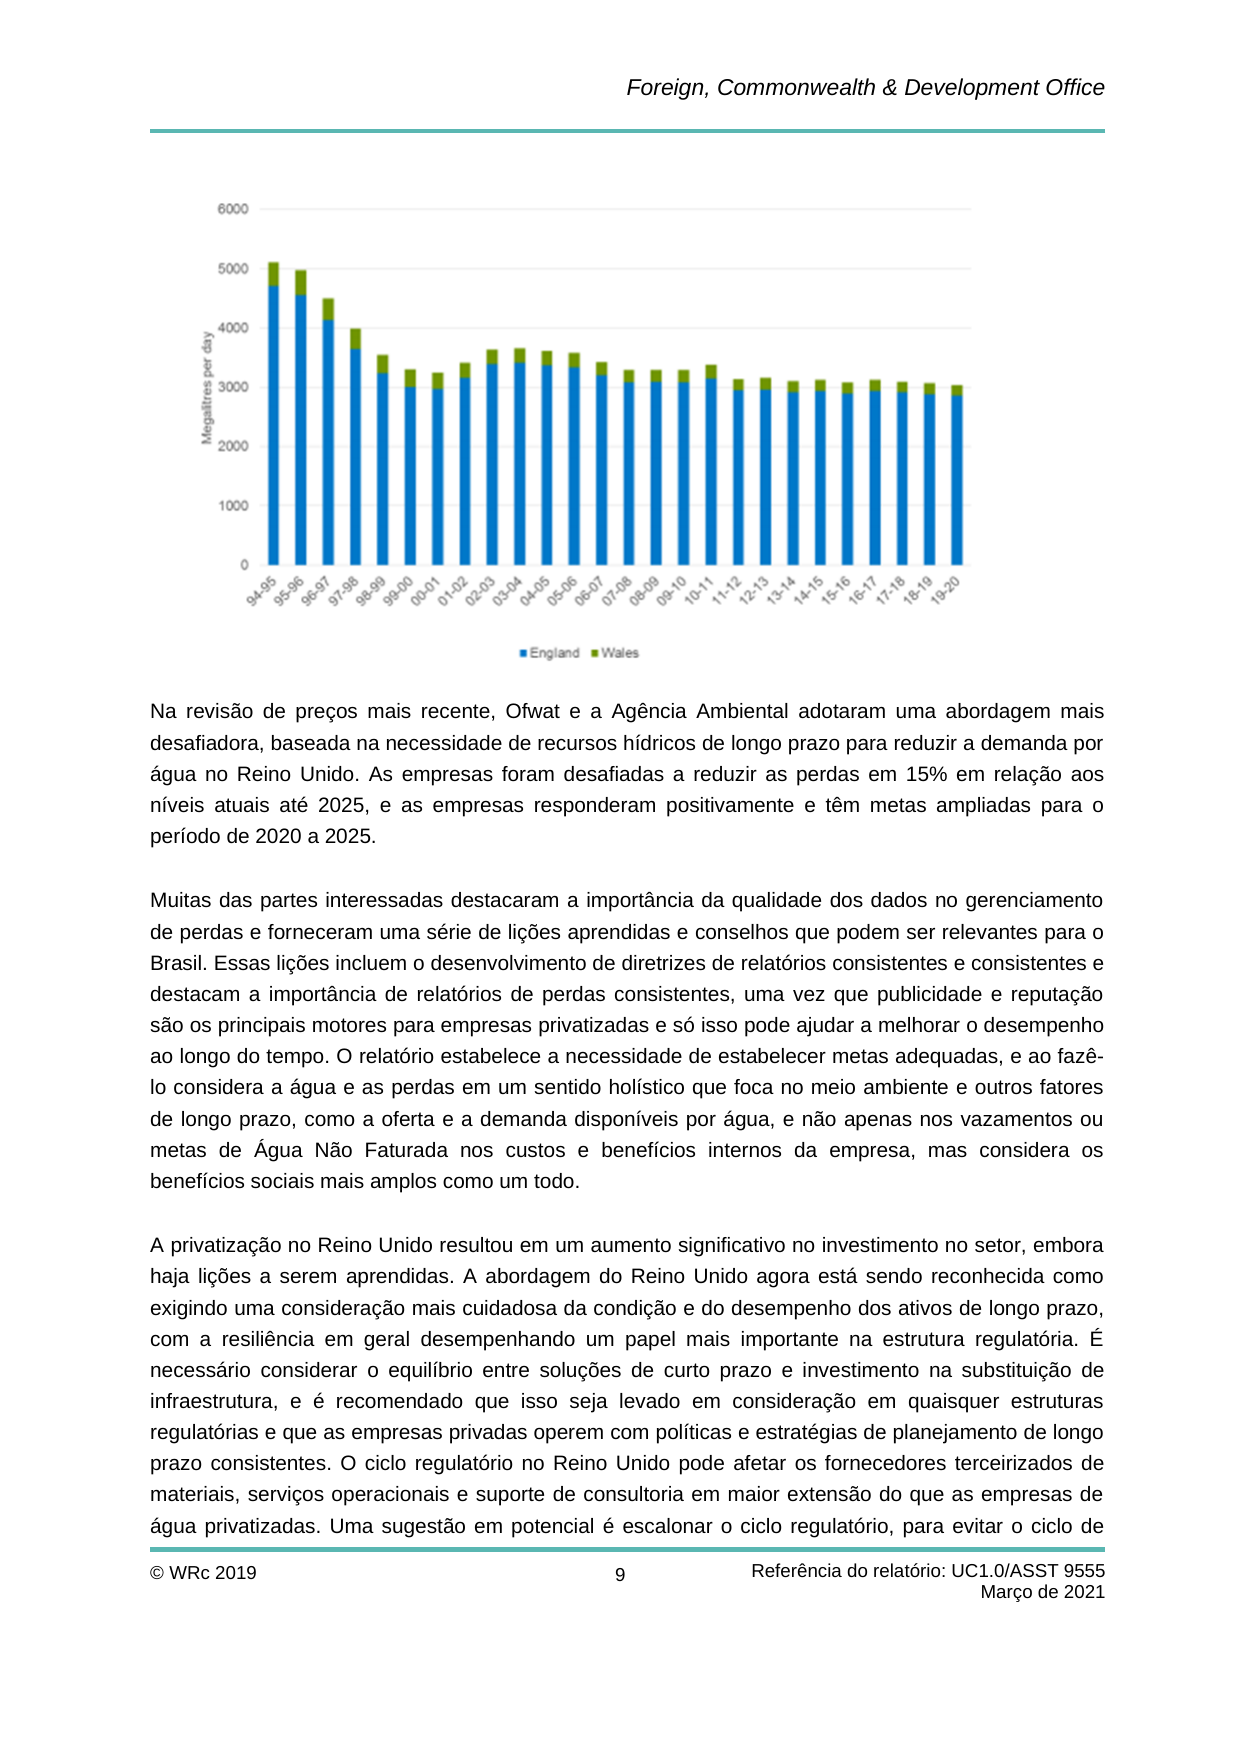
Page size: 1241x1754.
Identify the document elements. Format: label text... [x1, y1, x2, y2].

text A privatização no Reino Unido resultou em um aumento significativo no investimento no setor, embora haja lições a serem aprendidas. A abordagem do Reino Unido agora está sendo reconhecida como exigindo uma consideração mais cuidadosa da condição e do desempenho dos ativos de longo prazo, com a resiliência em geral desempenhando um papel mais importante na estrutura regulatória. É necessário considerar o equilíbrio entre soluções de curto prazo e investimento na substituição de infraestrutura, e é recomendado que isso seja levado em consideração em quaisquer estruturas regulatórias e que as empresas privadas operem com políticas e estratégias de planejamento de longo prazo consistentes. O ciclo regulatório no Reino Unido pode afetar os fornecedores terceirizados de materiais, serviços operacionais e suporte de consultoria em maior extensão do que as empresas de água privatizadas. Uma sugestão em potencial é escalonar o ciclo regulatório, para evitar o ciclo de [150, 1233, 1105, 1537]
text Na revisão de preços mais recente, Ofwat e a Agência Ambiental adotaram uma abordagem mais desafiadora, baseada na necessidade de recursos hídricos de longo prazo para reduzir a demanda por água no Reino Unido. As empresas foram desafiadas a reduzir as perdas em 15% em relação aos níveis atuais até 2025, e as empresas responderam positivamente e têm metas ampliadas para o período de 2020 a 2025. [150, 699, 1105, 848]
text Muitas das partes interessadas destacaram a importância da qualidade dos dados no gerenciamento de perdas e forneceram uma série de lições aprendidas e conselhos que podem ser relevantes para o Brasil. Essas lições incluem o desenvolvimento de diretrizes de relatórios consistentes e consistentes e destacam a importância de relatórios de perdas consistentes, uma vez que publicidade e reputação são os principais motores para empresas privatizadas e só isso pode ajudar a melhorar o desempenho ao longo do tempo. O relatório estabelece a necessidade de estabelecer metas adequadas, e ao fazê-lo considera a água e as perdas em um sentido holístico que foca no meio ambiente e outros fatores de longo prazo, como a oferta e a demanda disponíveis por água, e não apenas nos vazamentos ou metas de Água Não Faturada nos custos e benefícios internos da empresa, mas considera os benefícios sociais mais amplos como um todo. [150, 888, 1105, 1193]
